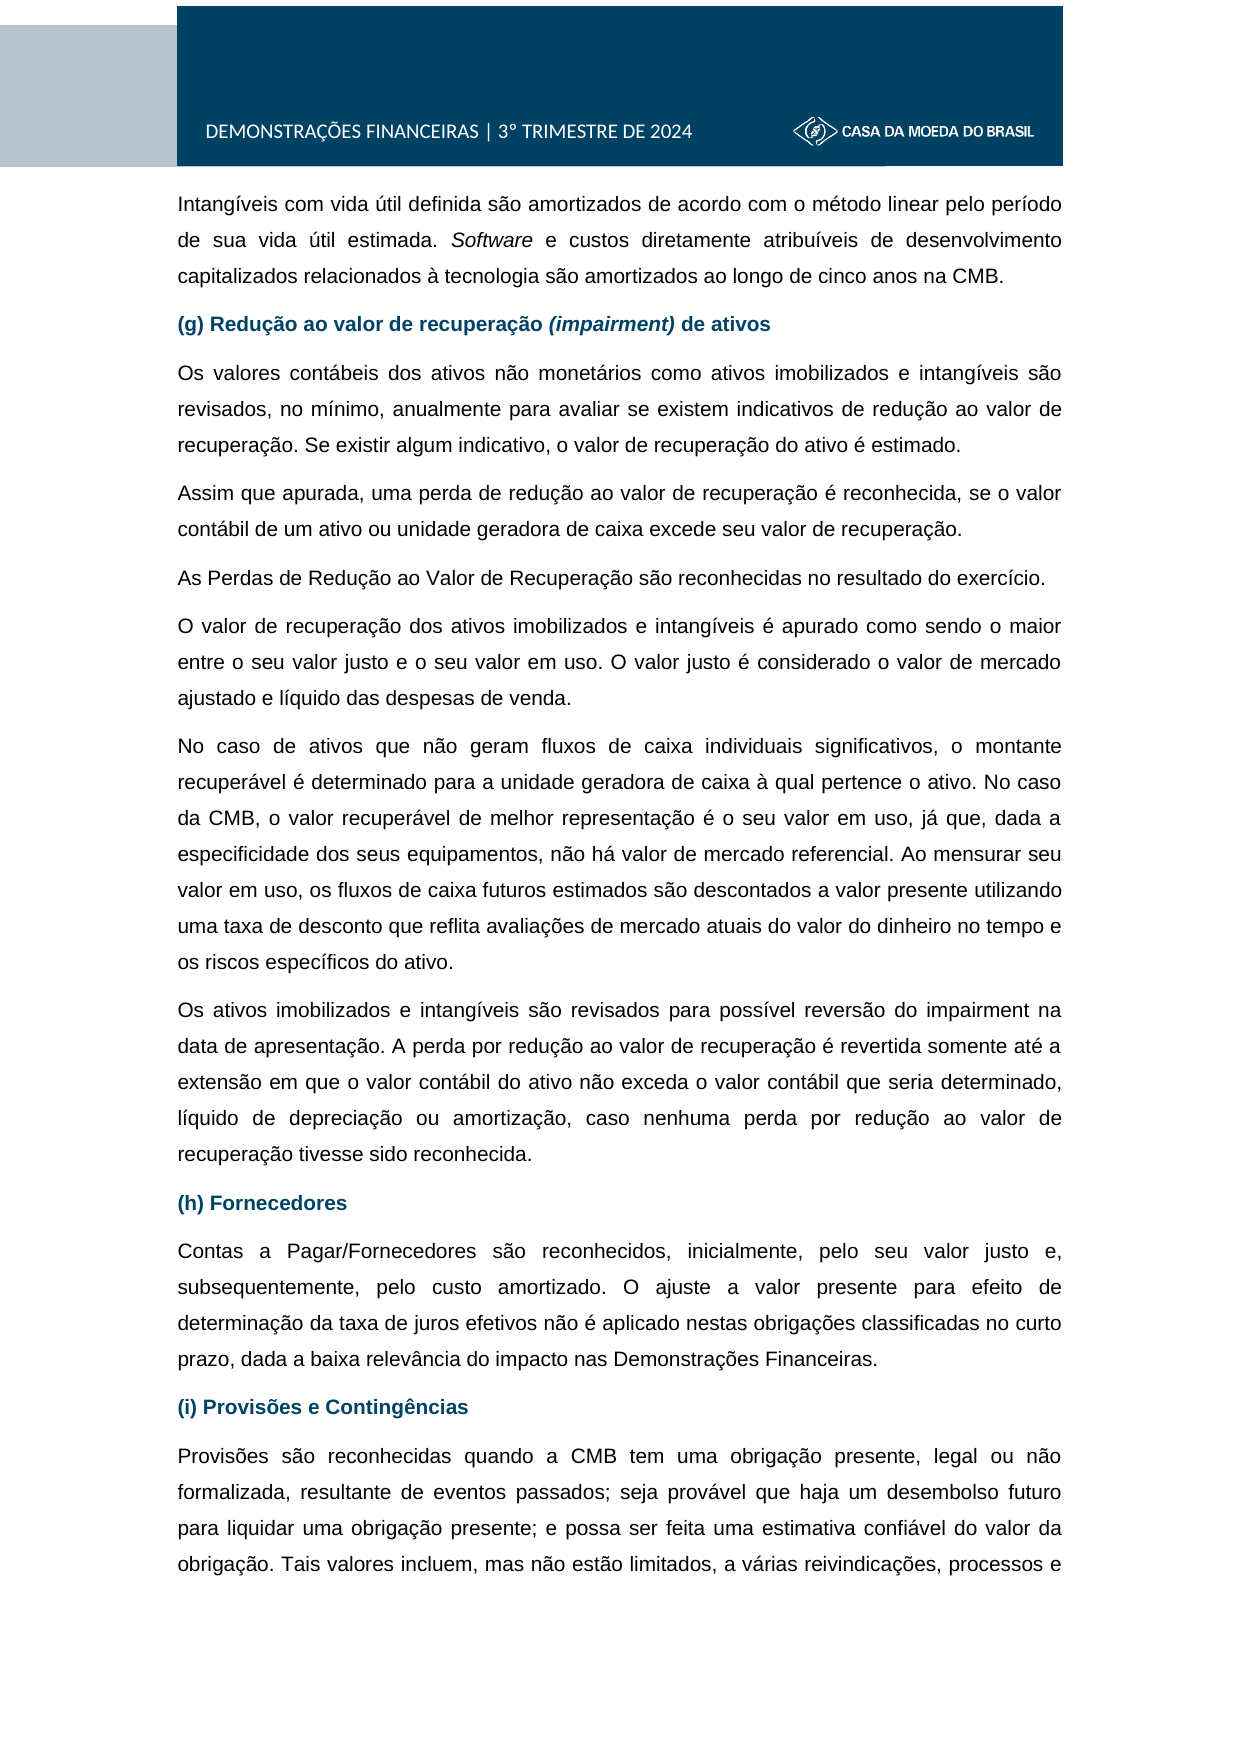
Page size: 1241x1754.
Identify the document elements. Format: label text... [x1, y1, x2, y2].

text O valor de recuperação dos ativos imobilizados e intangíveis é apurado como sendo o maior entre o seu valor justo e o seu valor em uso. O valor justo é considerado o valor de mercado ajustado e líquido das despesas de venda. [177, 614, 1063, 710]
text No caso de ativos que não geram fluxos de caixa individuais significativos, o montante recuperável é determinado para a unidade geradora de caixa à qual pertence o ativo. No caso da CMB, o valor recuperável de melhor representação é o seu valor em uso, já que, dada a especificidade dos seus equipamentos, não há valor de mercado referencial. Ao mensurar seu valor em uso, os fluxos de caixa futuros estimados são descontados a valor presente utilizando uma taxa de desconto que reflita avaliações de mercado atuais do valor do dinheiro no tempo e os riscos específicos do ativo. [177, 734, 1063, 974]
text Assim que apurada, uma perda de redução ao valor de recuperação é reconhecida, se o valor contábil de um ativo ou unidade geradora de caixa excede seu valor de recuperação. [177, 481, 1063, 541]
text (h) Fornecedores [177, 1190, 1063, 1214]
text (i) Provisões e Contingências [177, 1395, 1063, 1419]
text Intangíveis com vida útil definida são amortizados de acordo com o método linear pelo período de sua vida útil estimada. Software e custos diretamente atribuíveis de desenvolvimento capitalizados relacionados à tecnologia são amortizados ao longo de cinco anos na CMB. [177, 192, 1063, 288]
text Os valores contábeis dos ativos não monetários como ativos imobilizados e intangíveis são revisados, no mínimo, anualmente para avaliar se existem indicativos de redução ao valor de recuperação. Se existir algum indicativo, o valor de recuperação do ativo é estimado. [177, 361, 1063, 457]
text Provisões são reconhecidas quando a CMB tem uma obrigação presente, legal ou não formalizada, resultante de eventos passados; seja provável que haja um desembolso futuro para liquidar uma obrigação presente; e possa ser feita uma estimativa confiável do valor da obrigação. Tais valores incluem, mas não estão limitados, a várias reivindicações, processos e [177, 1443, 1063, 1575]
text As Perdas de Redução ao Valor de Recuperação são reconhecidas no resultado do exercício. [177, 565, 1063, 589]
text Os ativos imobilizados e intangíveis são revisados para possível reversão do impairment na data de apresentação. A perda por redução ao valor de recuperação é revertida somente até a extensão em que o valor contábil do ativo não exceda o valor contábil que seria determinado, líquido de depreciação ou amortização, caso nenhuma perda por redução ao valor de recuperação tivesse sido reconhecida. [177, 998, 1063, 1166]
text (g) Redução ao valor de recuperação (impairment) de ativos [177, 312, 1063, 336]
text Contas a Pagar/Fornecedores são reconhecidos, inicialmente, pelo seu valor justo e, subsequentemente, pelo custo amortizado. O ajuste a valor presente para efeito de determinação da taxa de juros efetivos não é aplicado nestas obrigações classificadas no curto prazo, dada a baixa relevância do impacto nas Demonstrações Financeiras. [177, 1239, 1063, 1371]
